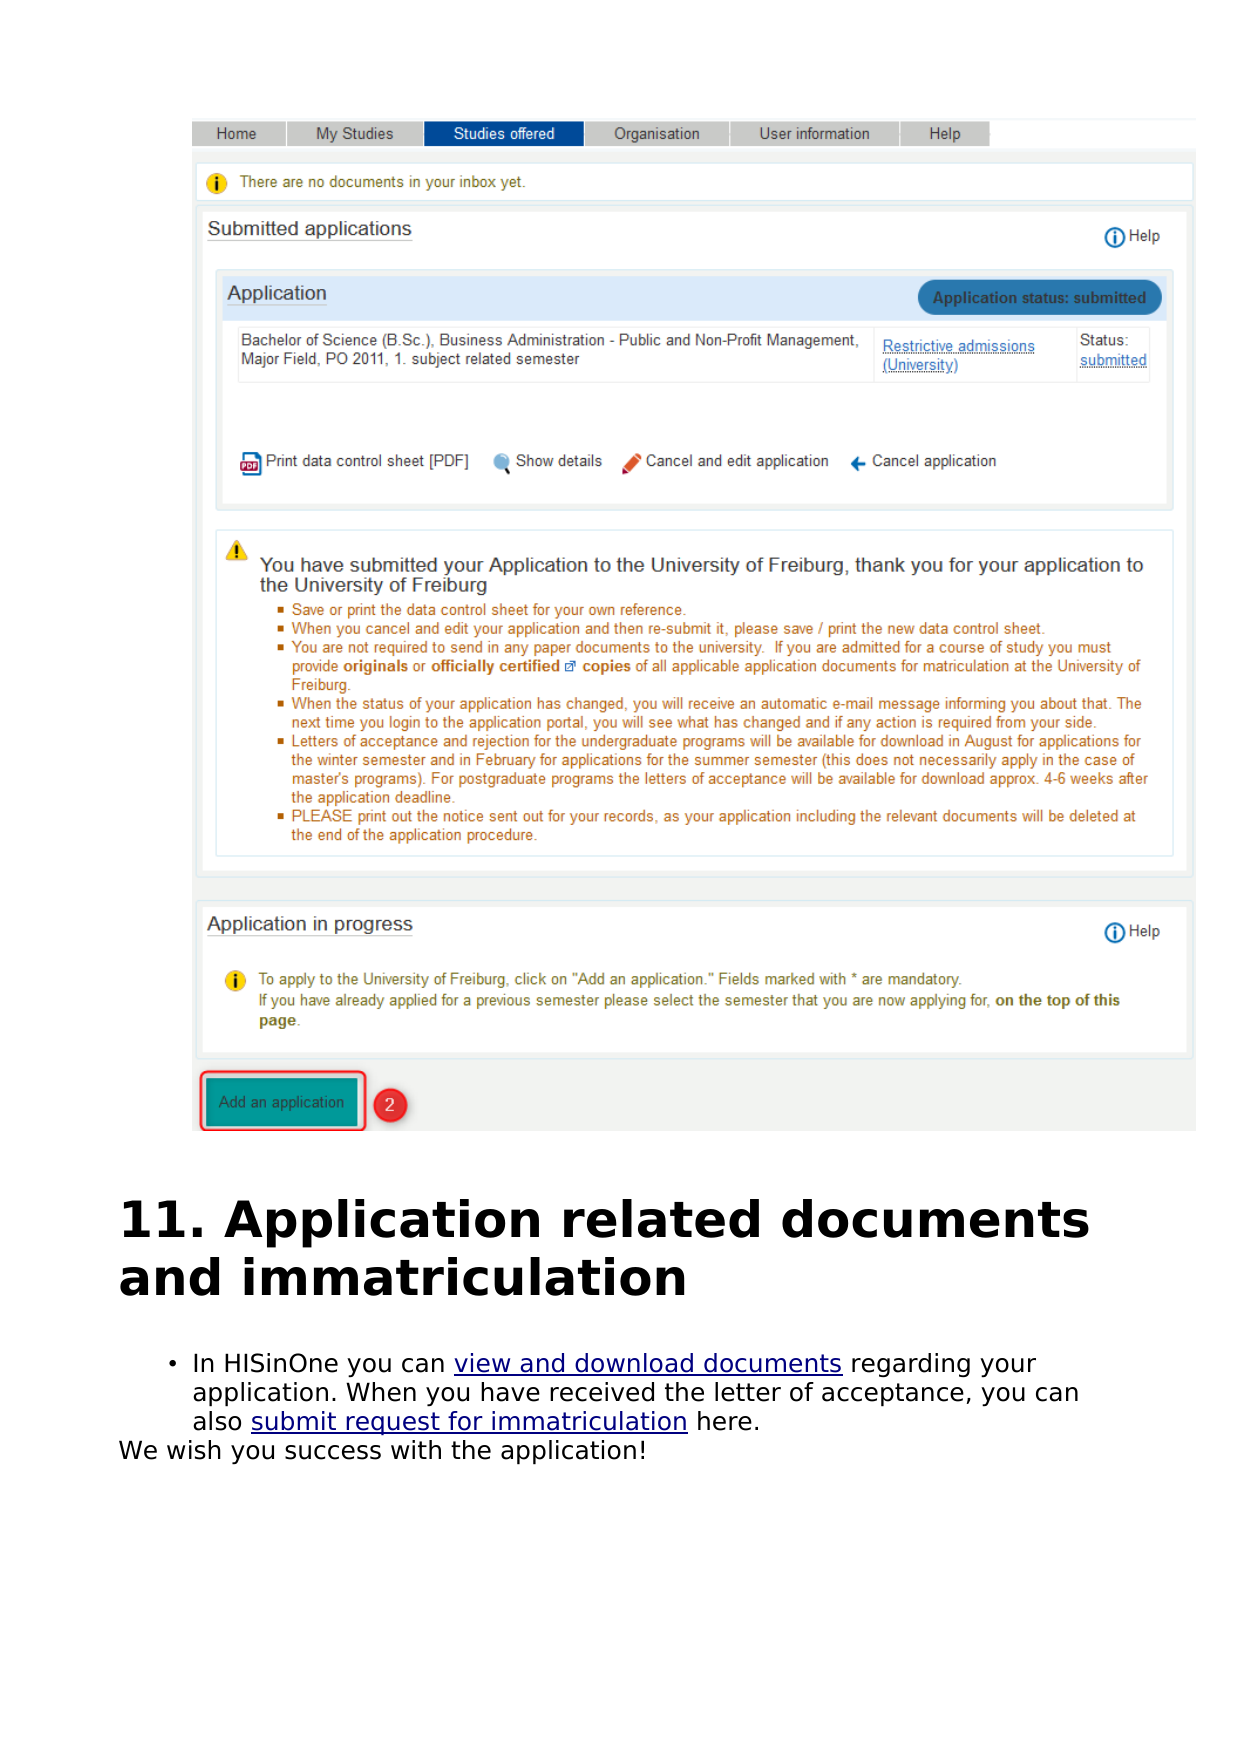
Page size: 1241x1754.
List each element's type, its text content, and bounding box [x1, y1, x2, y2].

subtitle 11. Application related documents and immatriculation [118, 1191, 1122, 1307]
text We wish you success with the application! [118, 1437, 1122, 1466]
list [177, 118, 1122, 1136]
list In HISinOne you can view and download documents regarding your application. When you have received the letter of acceptance, you can also submit request for immatriculation here. [177, 1349, 1122, 1437]
picture [192, 118, 1196, 1131]
